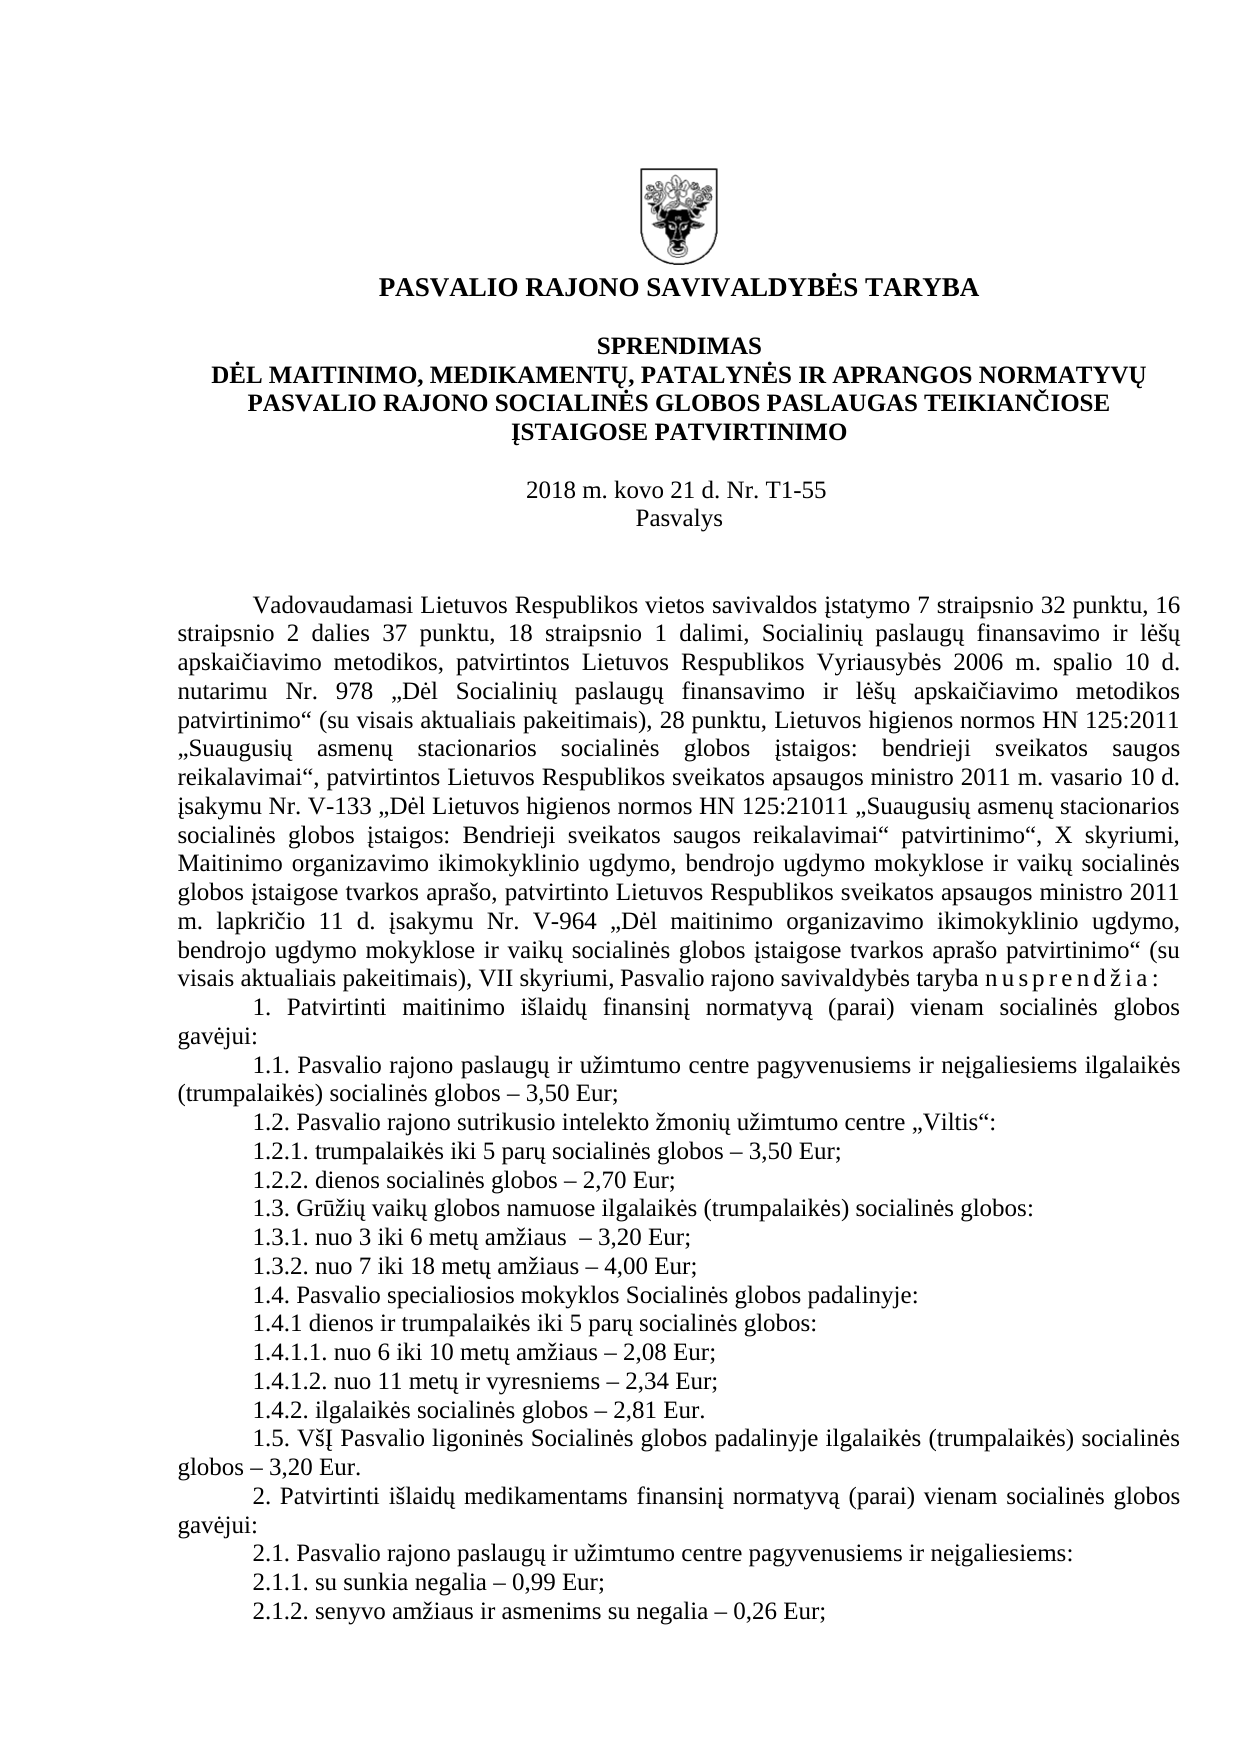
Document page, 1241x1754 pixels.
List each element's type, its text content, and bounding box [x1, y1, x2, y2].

text 1.4.1.1. nuo 6 iki 10 metų amžiaus – 2,08 Eur; [177, 1337, 1181, 1366]
text 1.3.2. nuo 7 iki 18 metų amžiaus – 4,00 Eur; [177, 1251, 1181, 1280]
text 1.2. Pasvalio rajono sutrikusio intelekto žmonių užimtumo centre „Viltis“: [177, 1107, 1181, 1136]
text 1.4.2. ilgalaikės socialinės globos – 2,81 Eur. [177, 1395, 1181, 1423]
text 1. Patvirtinti maitinimo išlaidų finansinį normatyvą (parai) vienam socialinės globos gavėjui: [177, 992, 1181, 1050]
text 1.2.2. dienos socialinės globos – 2,70 Eur; [177, 1165, 1181, 1193]
text Dėl maitinimo, medikamentų, patalynės ir aprangos normatyvų pasvalio raJono socialinės globos paslaugas teikiančiose įstaigose patvirtinimo [177, 360, 1181, 446]
text Pasvalio rajono savivaldybės taryba [177, 271, 1181, 302]
text 1.4.1.2. nuo 11 metų ir vyresniems – 2,34 Eur; [177, 1366, 1181, 1395]
text 2. Patvirtinti išlaidų medikamentams finansinį normatyvą (parai) vienam socialinės globos gavėjui: [177, 1481, 1181, 1538]
text 2.1. Pasvalio rajono paslaugų ir užimtumo centre pagyvenusiems ir neįgaliesiems: [177, 1538, 1181, 1567]
text 2018 m. kovo 21 d. Nr. T1-55 [177, 475, 1181, 503]
text 1.2.1. trumpalaikės iki 5 parų socialinės globos – 3,50 Eur; [177, 1136, 1181, 1165]
text 1.5. VšĮ Pasvalio ligoninės Socialinės globos padalinyje ilgalaikės (trumpalaikės) socialinės globos – 3,20 Eur. [177, 1423, 1181, 1481]
text Vadovaudamasi Lietuvos Respublikos vietos savivaldos įstatymo 7 straipsnio 32 punktu, 16 straipsnio 2 dalies 37 punktu, 18 straipsnio 1 dalimi, Socialinių paslaugų finansavimo ir lėšų apskaičiavimo metodikos, patvirtintos Lietuvos Respublikos Vyriausybės 2006 m. spalio 10 d. nutarimu Nr. 978 „Dėl Socialinių paslaugų finansavimo ir lėšų apskaičiavimo metodikos patvirtinimo“ (su visais aktualiais pakeitimais), 28 punktu, Lietuvos higienos normos HN 125:2011 „Suaugusių asmenų stacionarios socialinės globos įstaigos: bendrieji sveikatos saugos reikalavimai“, patvirtintos Lietuvos Respublikos sveikatos apsaugos ministro 2011 m. vasario 10 d. įsakymu Nr. V-133 „Dėl Lietuvos higienos normos HN 125:21011 „Suaugusių asmenų stacionarios socialinės globos įstaigos: Bendrieji sveikatos saugos reikalavimai“ patvirtinimo“, X skyriumi, Maitinimo organizavimo ikimokyklinio ugdymo, bendrojo ugdymo mokyklose ir vaikų socialinės globos įstaigose tvarkos aprašo, patvirtinto Lietuvos Respublikos sveikatos apsaugos ministro 2011 m. lapkričio 11 d. įsakymu Nr. V-964 „Dėl maitinimo organizavimo ikimokyklinio ugdymo, bendrojo ugdymo mokyklose ir vaikų socialinės globos įstaigose tvarkos aprašo patvirtinimo“ (su visais aktualiais pakeitimais), VII skyriumi, Pasvalio rajono savivaldybės taryba nusprendžia: [177, 590, 1181, 992]
text 2.1.1. su sunkia negalia – 0,99 Eur; [177, 1567, 1181, 1596]
text SPRENDIMAS [177, 331, 1181, 360]
text 1.1. Pasvalio rajono paslaugų ir užimtumo centre pagyvenusiems ir neįgaliesiems ilgalaikės (trumpalaikės) socialinės globos – 3,50 Eur; [177, 1050, 1181, 1107]
text 1.4. Pasvalio specialiosios mokyklos Socialinės globos padalinyje: [177, 1280, 1181, 1308]
text 2.1.2. senyvo amžiaus ir asmenims su negalia – 0,26 Eur; [177, 1596, 1181, 1625]
text Pasvalys [177, 503, 1181, 532]
text 1.4.1 dienos ir trumpalaikės iki 5 parų socialinės globos: [177, 1308, 1181, 1337]
text 1.3. Grūžių vaikų globos namuose ilgalaikės (trumpalaikės) socialinės globos: [177, 1193, 1181, 1222]
text 1.3.1. nuo 3 iki 6 metų amžiaus – 3,20 Eur; [177, 1222, 1181, 1251]
